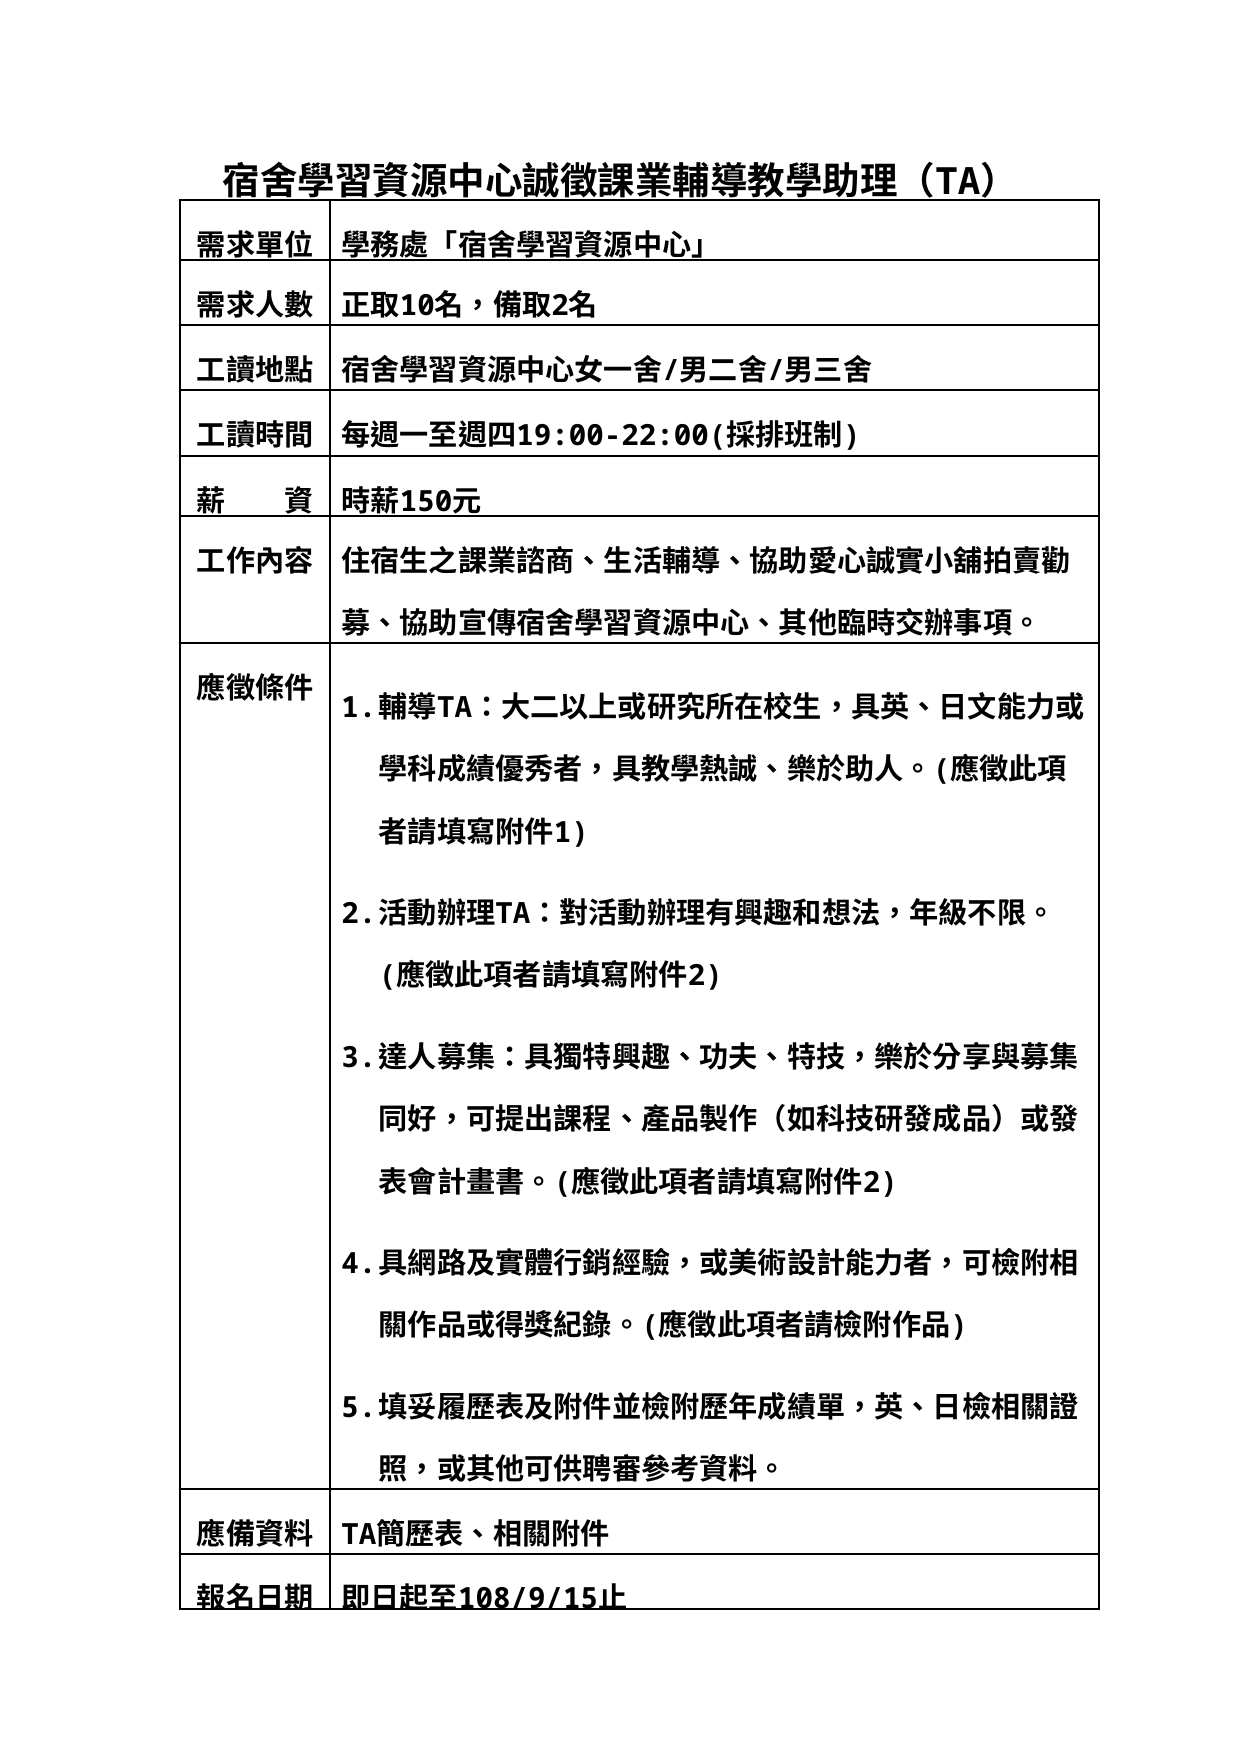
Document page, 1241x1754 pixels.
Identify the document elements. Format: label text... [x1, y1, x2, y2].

table_cell 時薪150元 [331, 457, 1098, 515]
table_cell 每週一至週四19:00-22:00(採排班制) [331, 391, 1098, 455]
table_header 需求單位 [181, 201, 329, 259]
table_cell 宿舍學習資源中心女一舍/男二舍/男三舍 [331, 326, 1098, 388]
table_cell TA簡歷表、相關附件 [331, 1490, 1098, 1552]
table_cell 即日起至108/9/15止 [331, 1555, 1098, 1608]
table_cell 工讀地點 [181, 326, 329, 388]
table_cell 需求人數 [181, 261, 329, 324]
table_cell 輔導TA：大二以上或研究所在校生，具英、日文能力或學科成績優秀者，具教學熱誠、樂於助人。(應徵此項者請填寫附件1) 活動辦理TA：對活動辦理有興趣和想法，年級不限。(應徵此項者請填寫附件2) 達人募集：具獨特興趣、功夫、特技，樂於分享與募集同好，可提出課程、產品製作（如科技研發成品）或發表會計畫書。(應徵此項者請填寫附件2) 具網路及實體行銷經驗，或美術設計能力者，可檢附相關作品或得獎紀錄。(應徵此項者請檢附作品) 填妥履歷表及附件並檢附歷年成績單，英、日檢相關證照，或其他可供聘審參考資料。 [331, 644, 1098, 1488]
table_cell 薪 資 [181, 457, 329, 515]
table_cell 報名日期 [181, 1555, 329, 1608]
text 宿舍學習資源中心誠徵課業輔導教學助理（TA） [187, 136, 1053, 199]
table_header 學務處「宿舍學習資源中心」 [331, 201, 1098, 259]
table_cell 正取10名，備取2名 [331, 261, 1098, 324]
table_cell 住宿生之課業諮商、生活輔導、協助愛心誠實小舖拍賣勸募、協助宣傳宿舍學習資源中心、其他臨時交辦事項。 [331, 517, 1098, 642]
table_cell 應徵條件 [181, 644, 329, 1488]
table_cell 工讀時間 [181, 391, 329, 455]
table_cell 工作內容 [181, 517, 329, 642]
table_cell 應備資料 [181, 1490, 329, 1552]
